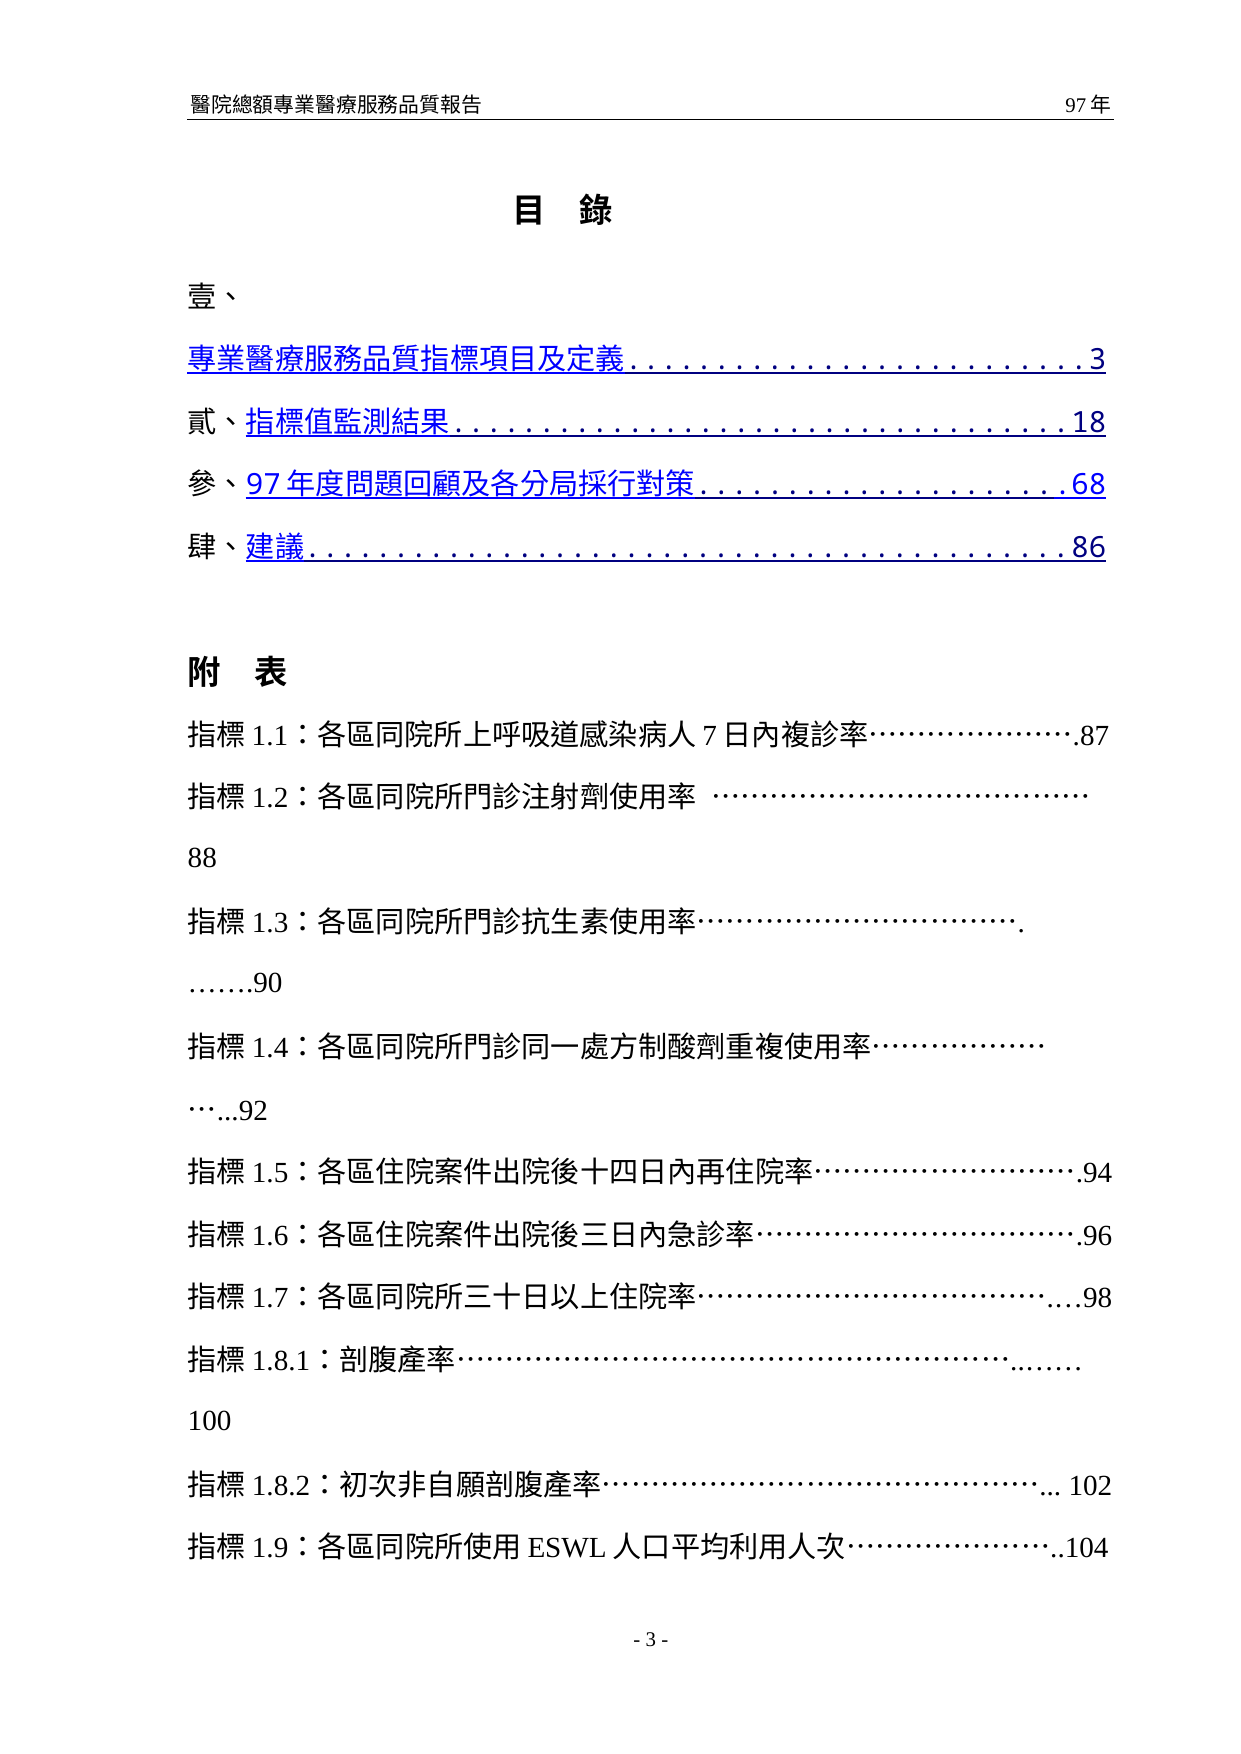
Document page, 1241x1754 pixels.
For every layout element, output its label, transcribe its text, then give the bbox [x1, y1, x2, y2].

text 指標1.1：各區同院所上呼吸道感染病人7日內複診率………………….87 [187, 691, 1114, 753]
text 指標1.2：各區同院所門診注射劑使用率 …………………………………88 [187, 753, 1114, 878]
text 指標1.7：各區同院所三十日以上住院率……………………………….…98 [187, 1253, 1114, 1316]
text 指標1.9：各區同院所使用ESWL人口平均利用人次…………………..104 [187, 1503, 1114, 1566]
subtitle 參、97年度問題回顧及各分局採行對策 .68 [187, 441, 1114, 503]
text 指標1.6：各區住院案件出院後三日內急診率…………………………….96 [187, 1191, 1114, 1253]
text 指標1.4：各區同院所門診同一處方制酸劑重複使用率…………………...92 [187, 1003, 1114, 1128]
subtitle 專業醫療服務品質指標項目及定義 3 [187, 316, 1114, 378]
subtitle 肆、建議 86 [187, 503, 1114, 566]
text 指標1.3：各區同院所門診抗生素使用率…………………………….…….90 [187, 878, 1114, 1003]
text 附 表 [187, 628, 1107, 691]
subtitle 壹、 [187, 253, 1114, 316]
subtitle 貳、指標值監測結果 18 [187, 378, 1114, 441]
text 指標1.8.1：剖腹產率…………………………………………………..……100 [187, 1316, 1114, 1441]
text 目 錄 [187, 166, 1114, 229]
text 指標1.5：各區住院案件出院後十四日內再住院率……………………….94 [187, 1128, 1114, 1191]
text 指標1.8.2：初次非自願剖腹產率………………………………………... 102 [187, 1441, 1114, 1503]
